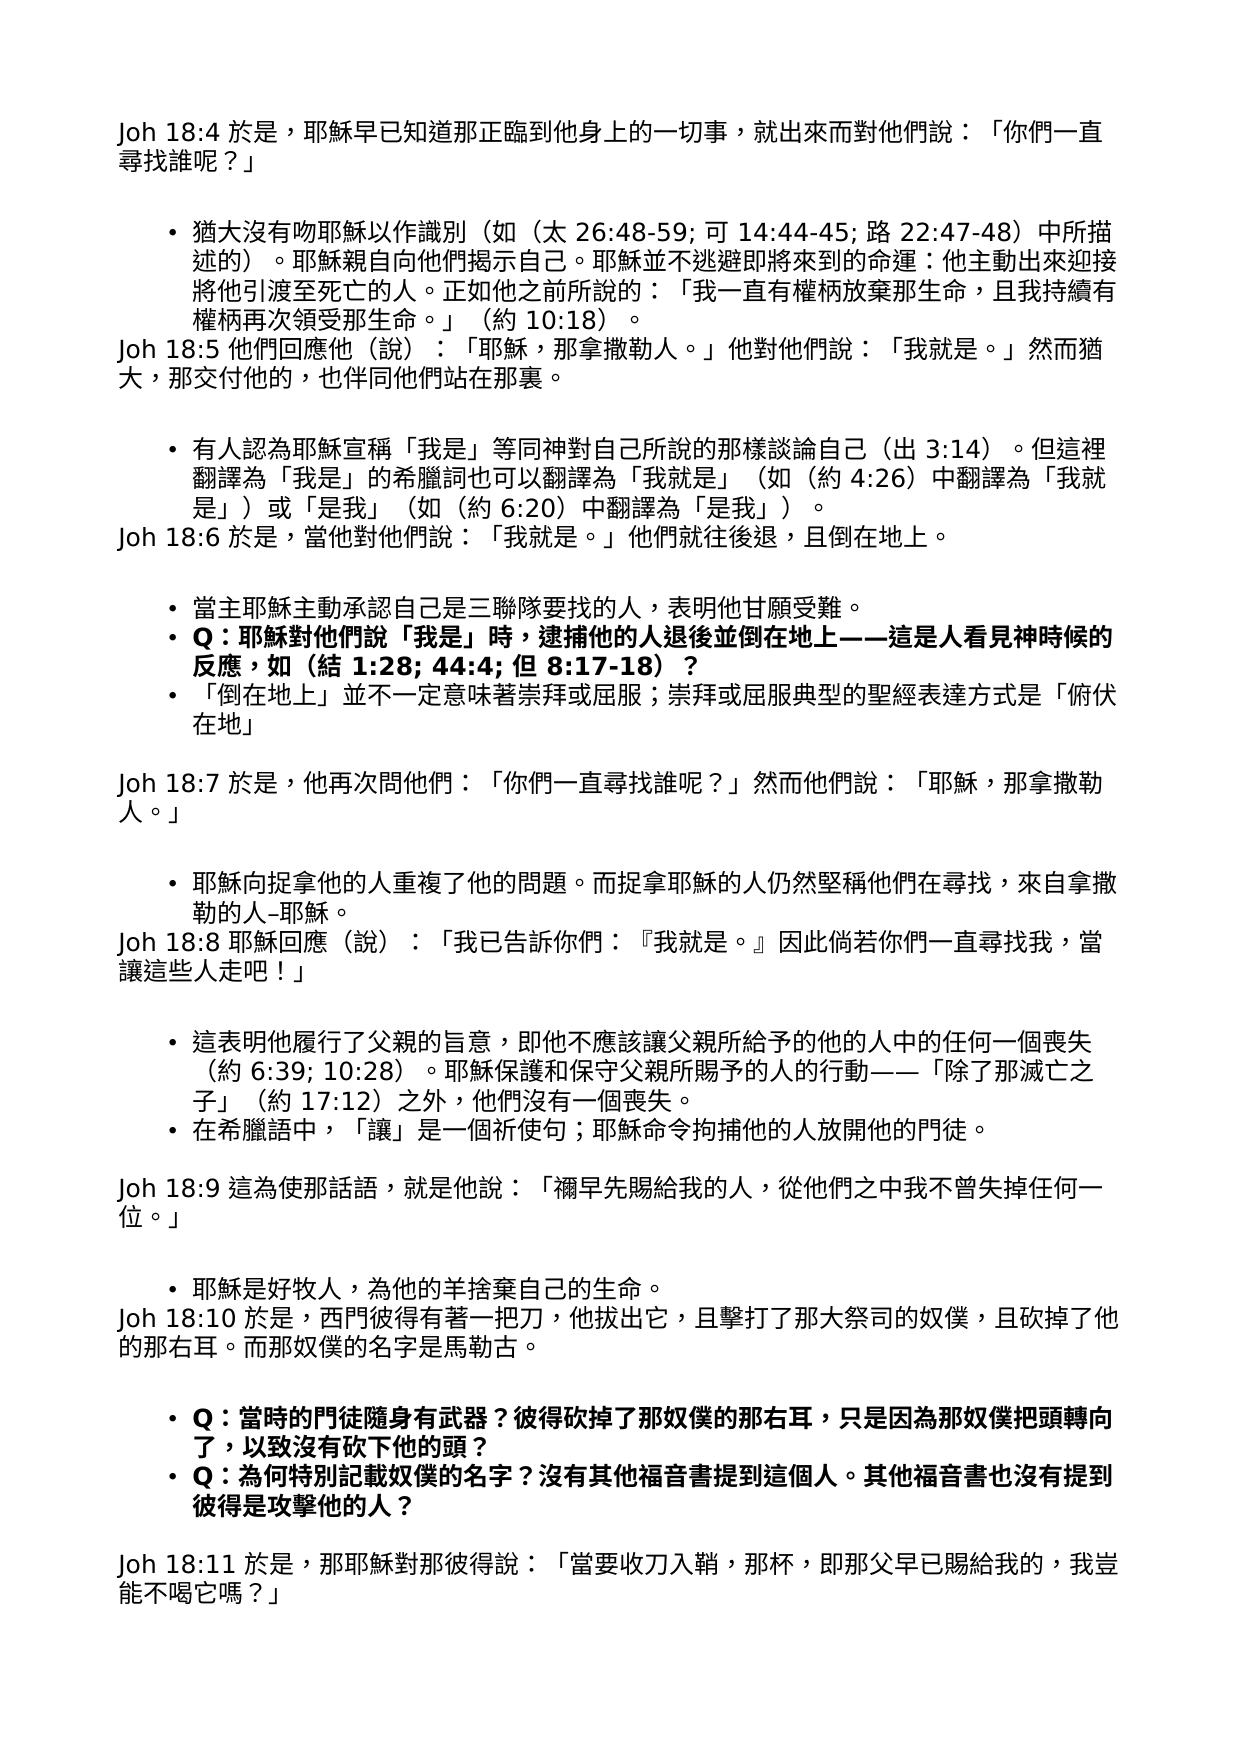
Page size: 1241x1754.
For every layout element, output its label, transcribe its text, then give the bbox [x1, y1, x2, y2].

list 猶大沒有吻耶穌以作識別（如（太 26:48-59; 可 14:44-45; 路 22:47-48）中所描述的）。耶穌親自向他們揭示自己。耶穌並不逃避即將來到的命運：他主動出來迎接將他引渡至死亡的人。正如他之前所說的：「我一直有權柄放棄那生命，且我持續有權柄再次領受那生命。」（約 10:18）。 [177, 218, 1122, 335]
list 耶穌向捉拿他的人重複了他的問題。而捉拿耶穌的人仍然堅稱他們在尋找，來自拿撒勒的人–耶穌。 [177, 870, 1122, 928]
list 耶穌是好牧人，為他的羊捨棄自己的生命。 [177, 1275, 1122, 1304]
text Joh 18:10 於是，西門彼得有著一把刀，他拔出它，且擊打了那大祭司的奴僕，且砍掉了他的那右耳。而那奴僕的名字是馬勒古。 [118, 1304, 1122, 1362]
list 「倒在地上」並不一定意味著崇拜或屈服；崇拜或屈服典型的聖經表達方式是「俯伏在地」 [177, 682, 1122, 740]
list Q：當時的門徒隨身有武器？彼得砍掉了那奴僕的那右耳，只是因為那奴僕把頭轉向了，以致沒有砍下他的頭？ [177, 1404, 1122, 1463]
text Joh 18:5 他們回應他（說）：「耶穌，那拿撒勒人。」他對他們說：「我就是。」然而猶大，那交付他的，也伴同他們站在那裏。 [118, 335, 1122, 393]
list 這表明他履行了父親的旨意，即他不應該讓父親所給予的他的人中的任何一個喪失（約 6:39; 10:28）。耶穌保護和保守父親所賜予的人的行動——「除了那滅亡之子」（約 17:12）之外，他們沒有一個喪失。 [177, 1028, 1122, 1116]
list 當主耶穌主動承認自己是三聯隊要找的人，表明他甘願受難。 [177, 594, 1122, 623]
list Q：為何特別記載奴僕的名字？沒有其他福音書提到這個人。其他福音書也沒有提到彼得是攻擊他的人？ [177, 1463, 1122, 1521]
list Q：耶穌對他們說「我是」時，逮捕他的人退後並倒在地上——這是人看見神時候的反應，如（結 1:28; 44:4; 但 8:17-18）？ [177, 623, 1122, 682]
text Joh 18:6 於是，當他對他們說：「我就是。」他們就往後退，且倒在地上。 [118, 523, 1122, 552]
text Joh 18:11 於是，那耶穌對那彼得說：「當要收刀入鞘，那杯，即那父早已賜給我的，我豈能不喝它嗎？」 [118, 1550, 1122, 1609]
text Joh 18:4 於是，耶穌早已知道那正臨到他身上的一切事，就出來而對他們說：「你們一直尋找誰呢？」 [118, 118, 1122, 176]
list 在希臘語中，「讓」是一個祈使句；耶穌命令拘捕他的人放開他的門徒。 [177, 1116, 1122, 1145]
text Joh 18:9 這為使那話語，就是他說：「禰早先賜給我的人，從他們之中我不曾失掉任何一位。」 [118, 1174, 1122, 1233]
text Joh 18:8 耶穌回應（說）：「我已告訴你們：『我就是。』因此倘若你們一直尋找我，當讓這些人走吧！」 [118, 928, 1122, 986]
list 有人認為耶穌宣稱「我是」等同神對自己所說的那樣談論自己（出 3:14）。但這裡翻譯為「我是」的希臘詞也可以翻譯為「我就是」（如（約 4:26）中翻譯為「我就是」）或「是我」（如（約 6:20）中翻譯為「是我」）。 [177, 435, 1122, 523]
text Joh 18:7 於是，他再次問他們：「你們一直尋找誰呢？」然而他們說：「耶穌，那拿撒勒人。」 [118, 769, 1122, 828]
